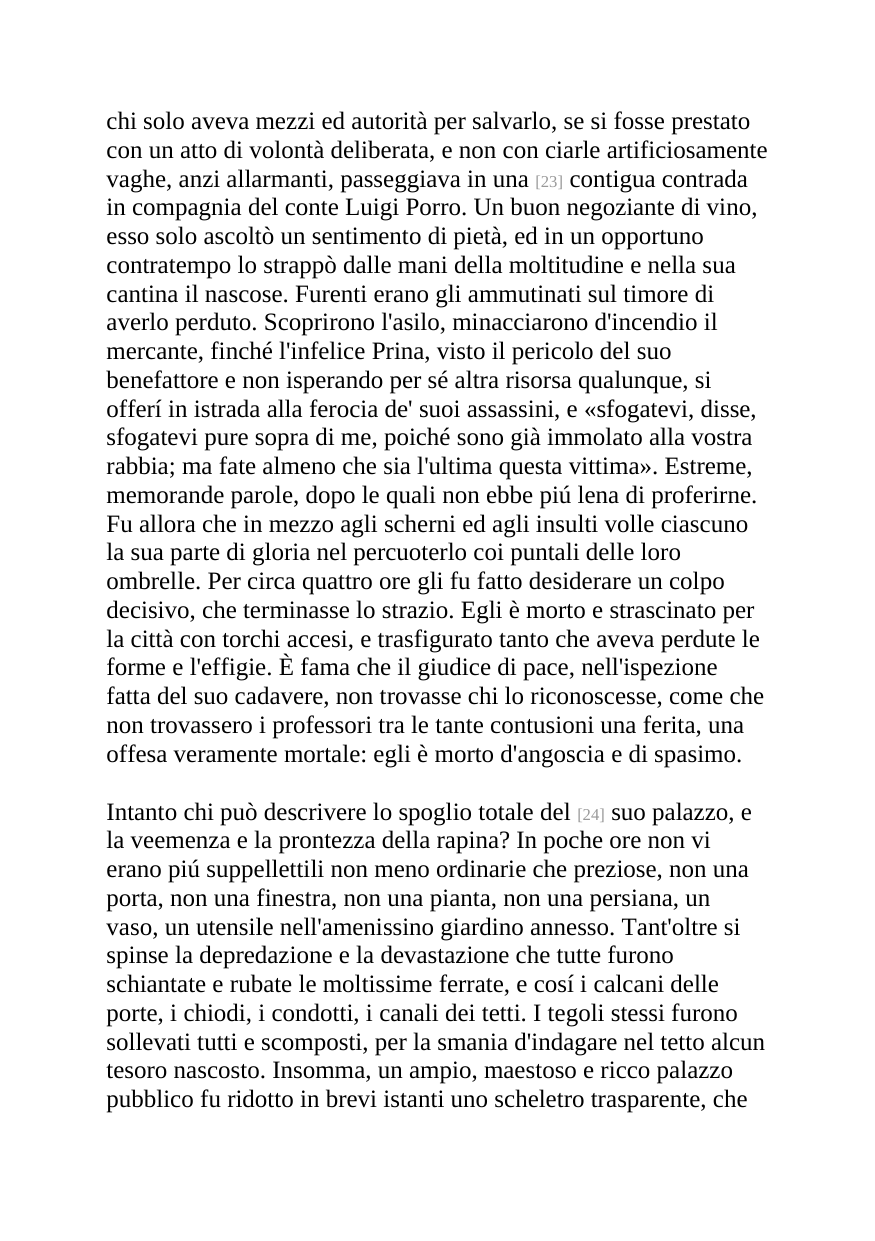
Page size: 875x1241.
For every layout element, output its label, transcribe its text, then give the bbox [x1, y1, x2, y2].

text chi solo aveva mezzi ed autorità per salvarlo, se si fosse prestato con un atto di volontà deliberata, e non con ciarle artificiosamente vaghe, anzi allarmanti, passeggiava in una [23] contigua contrada in compagnia del conte Luigi Porro. Un buon negoziante di vino, esso solo ascoltò un sentimento di pietà, ed in un opportuno contratempo lo strappò dalle mani della moltitudine e nella sua cantina il nascose. Furenti erano gli ammutinati sul timore di averlo perduto. Scoprirono l'asilo, minacciarono d'incendio il mercante, finché l'infelice Prina, visto il pericolo del suo benefattore e non isperando per sé altra risorsa qualunque, si offerí in istrada alla ferocia de' suoi assassini, e «sfogatevi, disse, sfogatevi pure sopra di me, poiché sono già immolato alla vostra rabbia; ma fate almeno che sia l'ultima questa vittima». Estreme, memorande parole, dopo le quali non ebbe piú lena di proferirne. Fu allora che in mezzo agli scherni ed agli insulti volle ciascuno la sua parte di gloria nel percuoterlo coi puntali delle loro ombrelle. Per circa quattro ore gli fu fatto desiderare un colpo decisivo, che terminasse lo strazio. Egli è morto e strascinato per la città con torchi accesi, e trasfigurato tanto che aveva perdute le forme e l'effigie. È fama che il giudice di pace, nell'ispezione fatta del suo cadavere, non trovasse chi lo riconoscesse, come che non trovassero i professori tra le tante contusioni una ferita, una offesa veramente mortale: egli è morto d'angoscia e di spasimo. [106, 106, 768, 767]
text Intanto chi può descrivere lo spoglio totale del [24] suo palazzo, e la veemenza e la prontezza della rapina? In poche ore non vi erano piú suppellettili non meno ordinarie che preziose, non una porta, non una finestra, non una pianta, non una persiana, un vaso, un utensile nell'amenissino giardino annesso. Tant'oltre si spinse la depredazione e la devastazione che tutte furono schiantate e rubate le moltissime ferrate, e cosí i calcani delle porte, i chiodi, i condotti, i canali dei tetti. I tegoli stessi furono sollevati tutti e scomposti, per la smania d'indagare nel tetto alcun tesoro nascosto. Insomma, un ampio, maestoso e ricco palazzo pubblico fu ridotto in brevi istanti uno scheletro trasparente, che [106, 797, 768, 1113]
